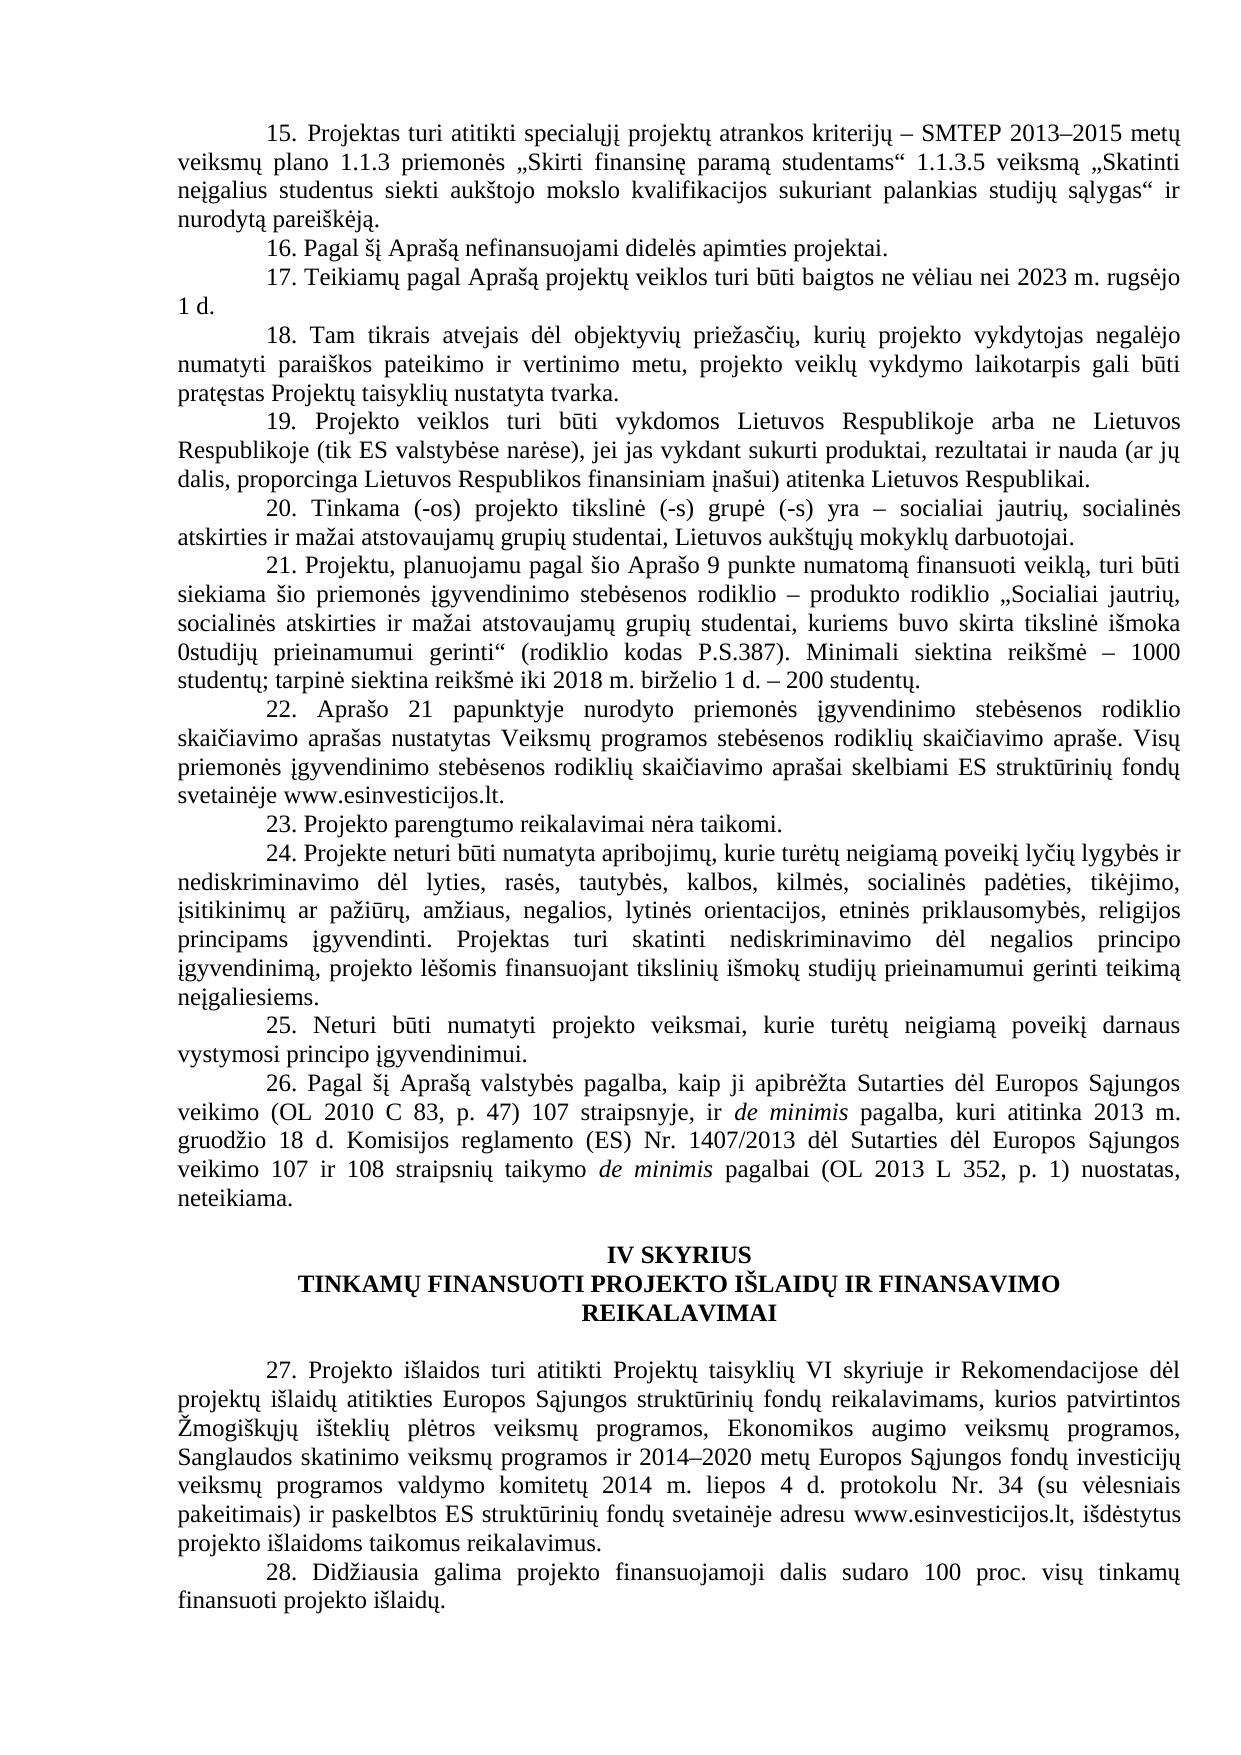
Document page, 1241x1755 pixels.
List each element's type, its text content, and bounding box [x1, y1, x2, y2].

text 17. Teikiamų pagal Aprašą projektų veiklos turi būti baigtos ne vėliau nei 2023 m. rugsėjo 1 d. [177, 262, 1181, 320]
text 23. Projekto parengtumo reikalavimai nėra taikomi. [177, 809, 1181, 838]
text IV SKYRIUS [177, 1240, 1181, 1269]
text 22. Aprašo 21 papunktyje nurodyto priemonės įgyvendinimo stebėsenos rodiklio skaičiavimo aprašas nustatytas Veiksmų programos stebėsenos rodiklių skaičiavimo apraše. Visų priemonės įgyvendinimo stebėsenos rodiklių skaičiavimo aprašai skelbiami ES struktūrinių fondų svetainėje www.esinvesticijos.lt. [177, 694, 1181, 809]
text 20. Tinkama (-os) projekto tikslinė (-s) grupė (-s) yra – socialiai jautrių, socialinės atskirties ir mažai atstovaujamų grupių studentai, Lietuvos aukštųjų mokyklų darbuotojai. [177, 493, 1181, 550]
text 19. Projekto veiklos turi būti vykdomos Lietuvos Respublikoje arba ne Lietuvos Respublikoje (tik ES valstybėse narėse), jei jas vykdant sukurti produktai, rezultatai ir nauda (ar jų dalis, proporcinga Lietuvos Respublikos finansiniam įnašui) atitenka Lietuvos Respublikai. [177, 406, 1181, 493]
text 24. Projekte neturi būti numatyta apribojimų, kurie turėtų neigiamą poveikį lyčių lygybės ir nediskriminavimo dėl lyties, rasės, tautybės, kalbos, kilmės, socialinės padėties, tikėjimo, įsitikinimų ar pažiūrų, amžiaus, negalios, lytinės orientacijos, etninės priklausomybės, religijos principams įgyvendinti. Projektas turi skatinti nediskriminavimo dėl negalios principo įgyvendinimą, projekto lėšomis finansuojant tikslinių išmokų studijų prieinamumui gerinti teikimą neįgaliesiems. [177, 838, 1181, 1010]
text 28. Didžiausia galima projekto finansuojamoji dalis sudaro 100 proc. visų tinkamų finansuoti projekto išlaidų. [177, 1557, 1181, 1614]
text TINKAMŲ FINANSUOTI PROJEKTO IŠLAIDŲ IR FINANSAVIMO [177, 1269, 1181, 1298]
text 18. Tam tikrais atvejais dėl objektyvių priežasčių, kurių projekto vykdytojas negalėjo numatyti paraiškos pateikimo ir vertinimo metu, projekto veiklų vykdymo laikotarpis gali būti pratęstas Projektų taisyklių nustatyta tvarka. [177, 320, 1181, 406]
text 26. Pagal šį Aprašą valstybės pagalba, kaip ji apibrėžta Sutarties dėl Europos Sąjungos veikimo (OL 2010 C 83, p. 47) 107 straipsnyje, ir de minimis pagalba, kuri atitinka 2013 m. gruodžio 18 d. Komisijos reglamento (ES) Nr. 1407/2013 dėl Sutarties dėl Europos Sąjungos veikimo 107 ir 108 straipsnių taikymo de minimis pagalbai (OL 2013 L 352, p. 1) nuostatas, neteikiama. [177, 1068, 1181, 1212]
text 21. Projektu, planuojamu pagal šio Aprašo 9 punkte numatomą finansuoti veiklą, turi būti siekiama šio priemonės įgyvendinimo stebėsenos rodiklio – produkto rodiklio „Socialiai jautrių, socialinės atskirties ir mažai atstovaujamų grupių studentai, kuriems buvo skirta tikslinė išmoka 0studijų prieinamumui gerinti“ (rodiklio kodas P.S.387). Minimali siektina reikšmė – 1000 studentų; tarpinė siektina reikšmė iki 2018 m. birželio 1 d. – 200 studentų. [177, 550, 1181, 694]
text 15. Projektas turi atitikti specialųjį projektų atrankos kriterijų – SMTEP 2013–2015 metų veiksmų plano 1.1.3 priemonės „Skirti finansinę paramą studentams“ 1.1.3.5 veiksmą „Skatinti neįgalius studentus siekti aukštojo mokslo kvalifikacijos sukuriant palankias studijų sąlygas“ ir nurodytą pareiškėją. [177, 118, 1181, 233]
text 27. Projekto išlaidos turi atitikti Projektų taisyklių VI skyriuje ir Rekomendacijose dėl projektų išlaidų atitikties Europos Sąjungos struktūrinių fondų reikalavimams, kurios patvirtintos Žmogiškųjų išteklių plėtros veiksmų programos, Ekonomikos augimo veiksmų programos, Sanglaudos skatinimo veiksmų programos ir 2014–2020 metų Europos Sąjungos fondų investicijų veiksmų programos valdymo komitetų 2014 m. liepos 4 d. protokolu Nr. 34 (su vėlesniais pakeitimais) ir paskelbtos ES struktūrinių fondų svetainėje adresu www.esinvesticijos.lt, išdėstytus projekto išlaidoms taikomus reikalavimus. [177, 1355, 1181, 1557]
text REIKALAVIMAI [177, 1298, 1181, 1327]
text 16. Pagal šį Aprašą nefinansuojami didelės apimties projektai. [177, 233, 1181, 262]
text 25. Neturi būti numatyti projekto veiksmai, kurie turėtų neigiamą poveikį darnaus vystymosi principo įgyvendinimui. [177, 1010, 1181, 1068]
